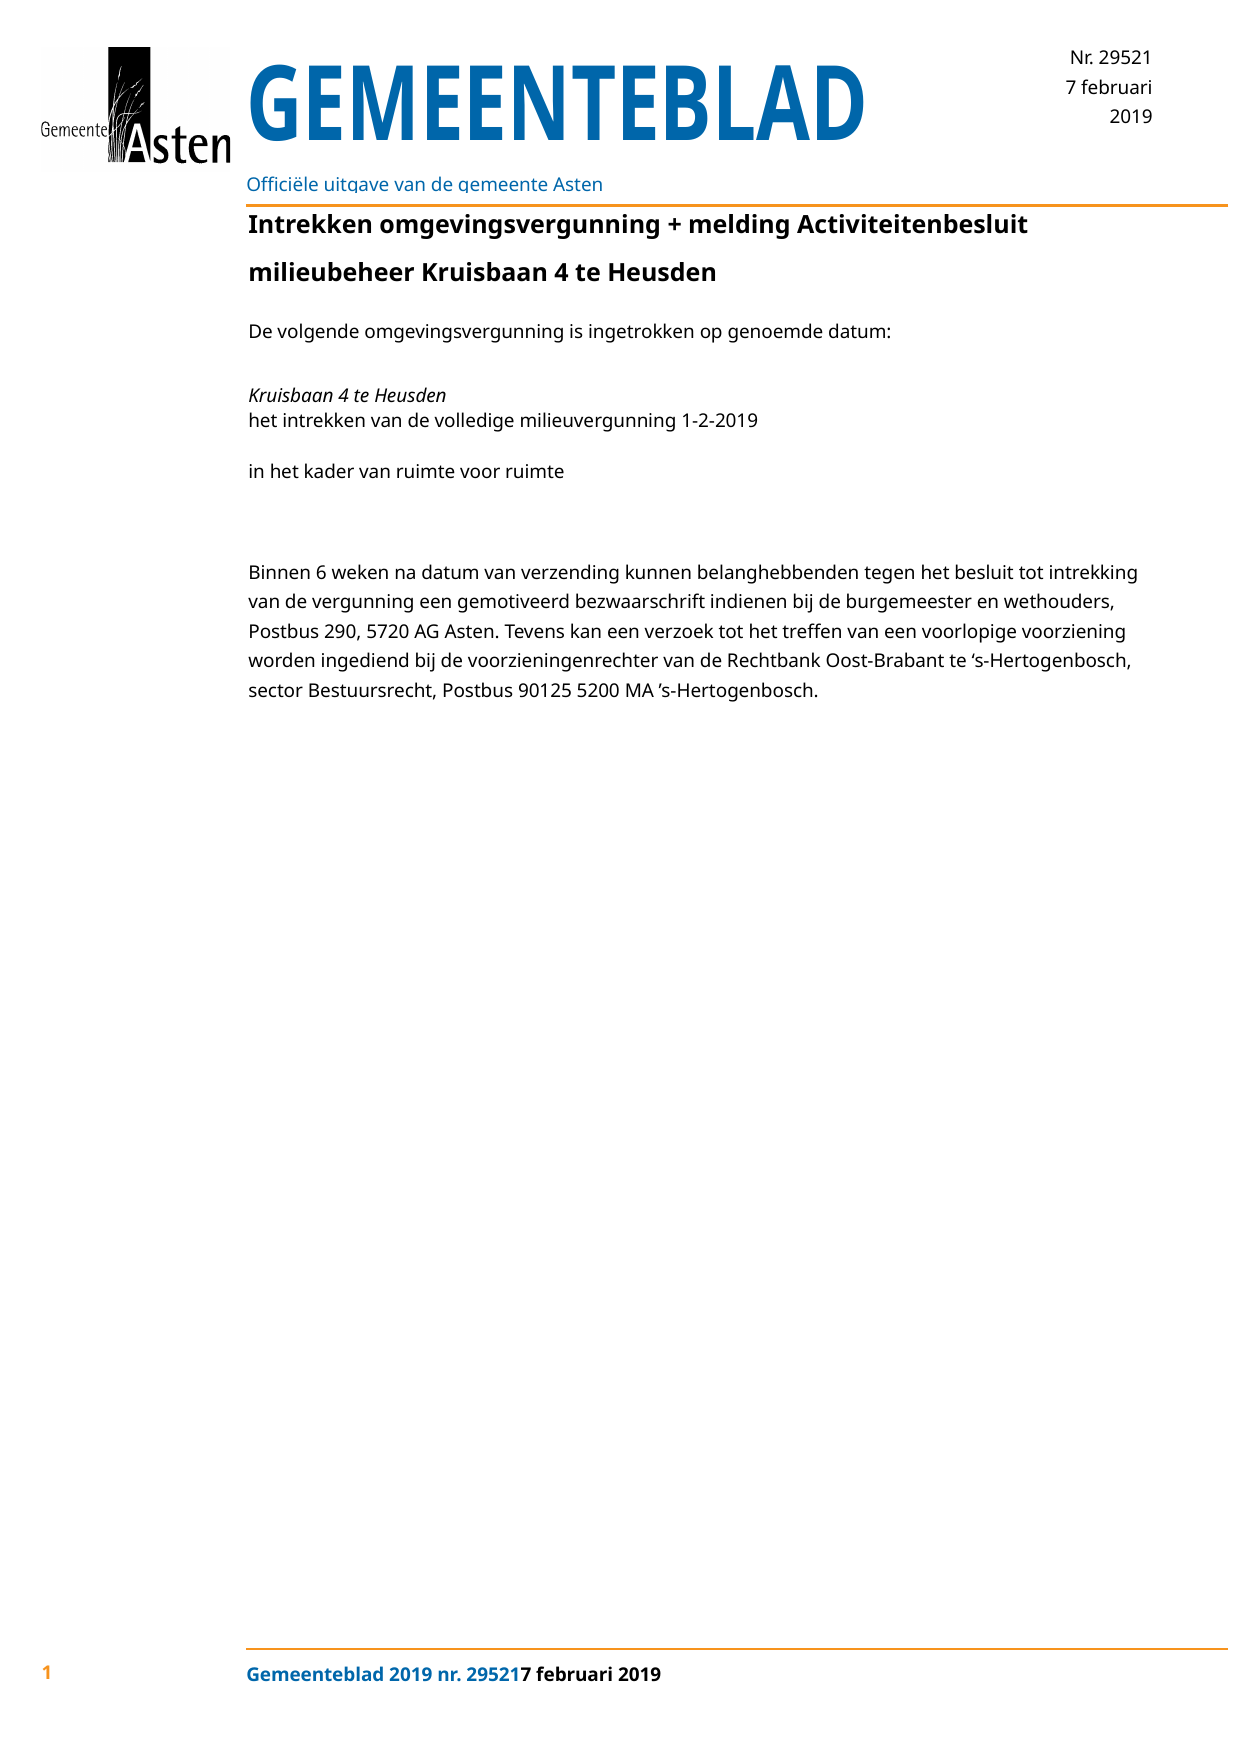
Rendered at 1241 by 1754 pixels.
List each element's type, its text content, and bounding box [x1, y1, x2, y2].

text Binnen 6 weken na datum van verzending kunnen belanghebbenden tegen het besluit tot intrekking van de vergunning een gemotiveerd bezwaarschrift indienen bij de burgemeester en wethouders, Postbus 290, 5720 AG Asten. Tevens kan een verzoek tot het treffen van een voorlopige voorziening worden ingediend bij de voorzieningenrechter van de Rechtbank Oost-Brabant te ‘s-Hertogenbosch, sector Bestuursrecht, Postbus 90125 5200 MA ’s-Hertogenbosch. [248, 559, 1152, 703]
text in het kader van ruimte voor ruimte [248, 458, 1152, 484]
picture [41, 47, 231, 172]
text De volgende omgevingsvergunning is ingetrokken op genoemde datum: [248, 318, 1152, 344]
text Intrekken omgevingsvergunning + melding Activiteitenbesluit milieubeheer Kruisbaan 4 te Heusden [248, 207, 1152, 288]
text Kruisbaan 4 te Heusden [248, 382, 1152, 408]
text het intrekken van de volledige milieuvergunning 1-2-2019 [248, 408, 1152, 433]
